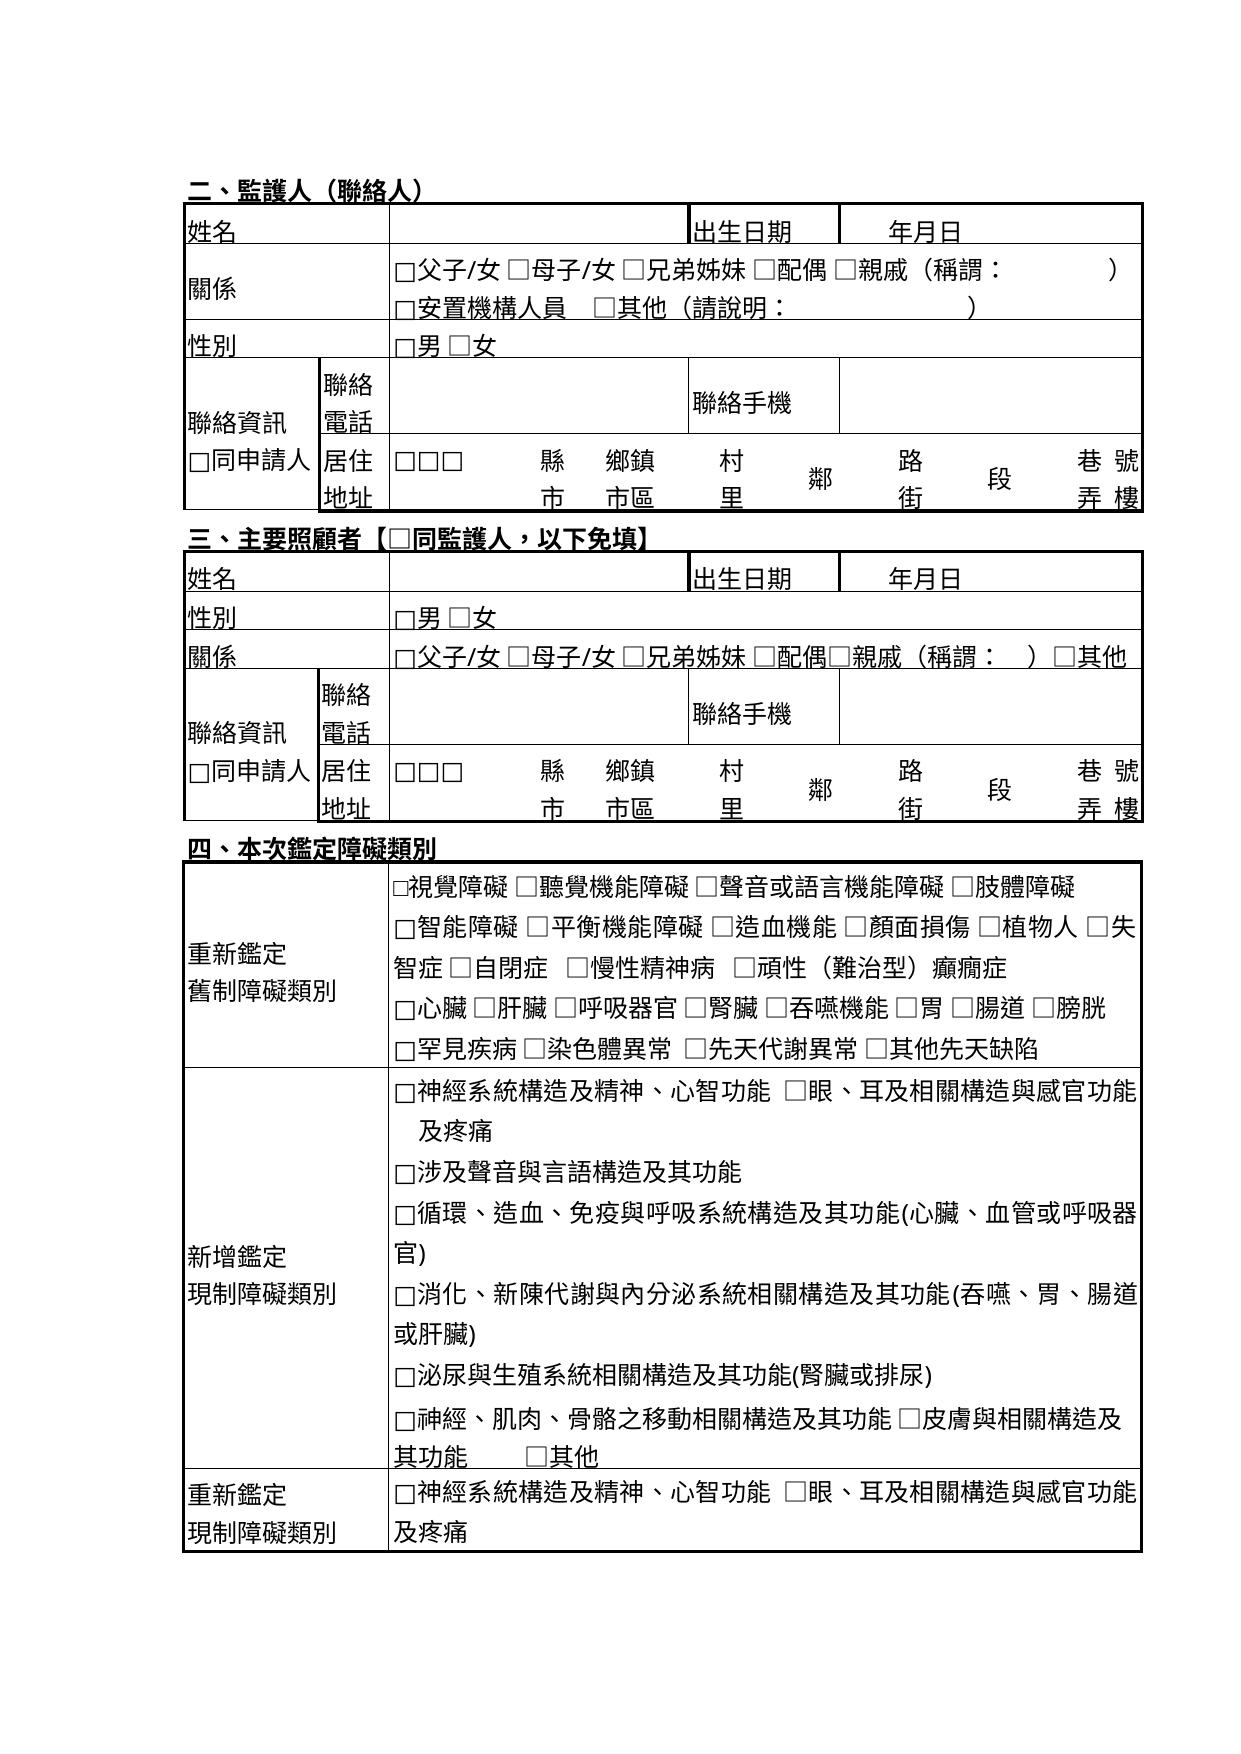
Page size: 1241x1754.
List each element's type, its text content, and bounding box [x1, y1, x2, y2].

table_cell 聯絡電話 [320, 669, 389, 744]
table_cell 路 街 [836, 434, 926, 509]
table_cell 居住地址 [320, 745, 389, 820]
table_cell 聯絡手機 [689, 669, 839, 744]
table_cell 性別 [186, 320, 389, 357]
table_header [390, 553, 687, 591]
table_cell □□□ [390, 434, 479, 509]
table_cell □男 □女 [390, 592, 1141, 629]
table_cell 縣 市 [479, 745, 568, 820]
table_header 年月日 [841, 553, 1141, 591]
table_cell [390, 669, 688, 744]
table_cell 鄰 [747, 745, 836, 820]
table_cell 巷 弄 [1015, 434, 1105, 509]
table_cell □□□ [390, 745, 479, 820]
table_cell 村 里 [658, 745, 747, 820]
table_cell □神經系統構造及精神、心智功能 □眼、耳及相關構造與感官功能及疼痛 [389, 1469, 1140, 1550]
table_header 姓名 [186, 553, 389, 591]
table_cell 新增鑑定 現制障礙類別 [185, 1068, 388, 1468]
table_header 年月日 [841, 205, 1141, 243]
table_cell 鄉鎮 市區 [568, 745, 658, 820]
table_cell [390, 358, 688, 433]
table_header 出生日期 [691, 205, 838, 243]
table_header □視覺障礙 □聽覺機能障礙 □聲音或語言機能障礙 □肢體障礙 □智能障礙 □平衡機能障礙 □造血機能 □顏面損傷 □植物人 □失智症 □自閉症 □慢性精神病 □頑性（難治型）癲癇症 □心臟 □肝臟 □呼吸器官 □腎臟 □吞嚥機能 □胃 □腸道 □膀胱 □罕見疾病 □染色體異常 □先天代謝異常 □其他先天缺陷 [389, 864, 1140, 1067]
text 四、本次鑑定障礙類別 [187, 823, 1053, 860]
table_cell 聯絡電話 [321, 358, 389, 433]
table_cell 路 街 [836, 745, 926, 820]
table_cell 鄉鎮 市區 [568, 434, 658, 509]
table_cell [840, 669, 1141, 744]
table_cell □神經系統構造及精神、心智功能 □眼、耳及相關構造與感官功能及疼痛 □涉及聲音與言語構造及其功能 □循環、造血、免疫與呼吸系統構造及其功能(心臟、血管或呼吸器官) □消化、新陳代謝與內分泌系統相關構造及其功能(吞嚥、胃、腸道或肝臟) □泌尿與生殖系統相關構造及其功能(腎臟或排尿) □神經、肌肉、骨骼之移動相關構造及其功能 □皮膚與相關構造及其功能 □其他 [389, 1068, 1140, 1468]
table_cell 重新鑑定 現制障礙類別 [185, 1469, 388, 1550]
table_cell 關係 [186, 244, 389, 319]
table_cell [840, 358, 1141, 433]
table_cell 巷 弄 [1015, 745, 1105, 820]
table_cell 聯絡手機 [689, 358, 839, 433]
table_cell 段 [926, 434, 1015, 509]
table_header 重新鑑定 舊制障礙類別 [185, 864, 388, 1067]
text 三、主要照顧者【□同監護人，以下免填】 [187, 512, 1053, 550]
table_cell 聯絡資訊 □同申請人 [186, 358, 318, 509]
table_cell 性別 [186, 592, 389, 629]
table_cell 鄰 [747, 434, 836, 509]
table_cell 號 樓 [1105, 434, 1141, 509]
table_cell 段 [926, 745, 1015, 820]
table_cell 關係 [186, 630, 389, 668]
table_cell 村 里 [658, 434, 747, 509]
table_cell 縣 市 [479, 434, 568, 509]
table_cell □父子/女 □母子/女 □兄弟姊妹 □配偶 □親戚（稱謂： ） □安置機構人員 □其他（請說明： ） [390, 244, 1141, 319]
text 二、監護人（聯絡人） [187, 164, 1053, 202]
table_cell 聯絡資訊 □同申請人 [186, 669, 317, 820]
table_cell □男 □女 [390, 320, 1141, 357]
table_header 姓名 [186, 205, 389, 243]
table_cell 居住地址 [321, 434, 389, 509]
table_header [390, 205, 687, 243]
table_header 出生日期 [691, 553, 838, 591]
table_cell 號 樓 [1105, 745, 1141, 820]
table_cell □父子/女 □母子/女 □兄弟姊妹 □配偶□親戚（稱謂： ）□其他 [390, 630, 1141, 668]
